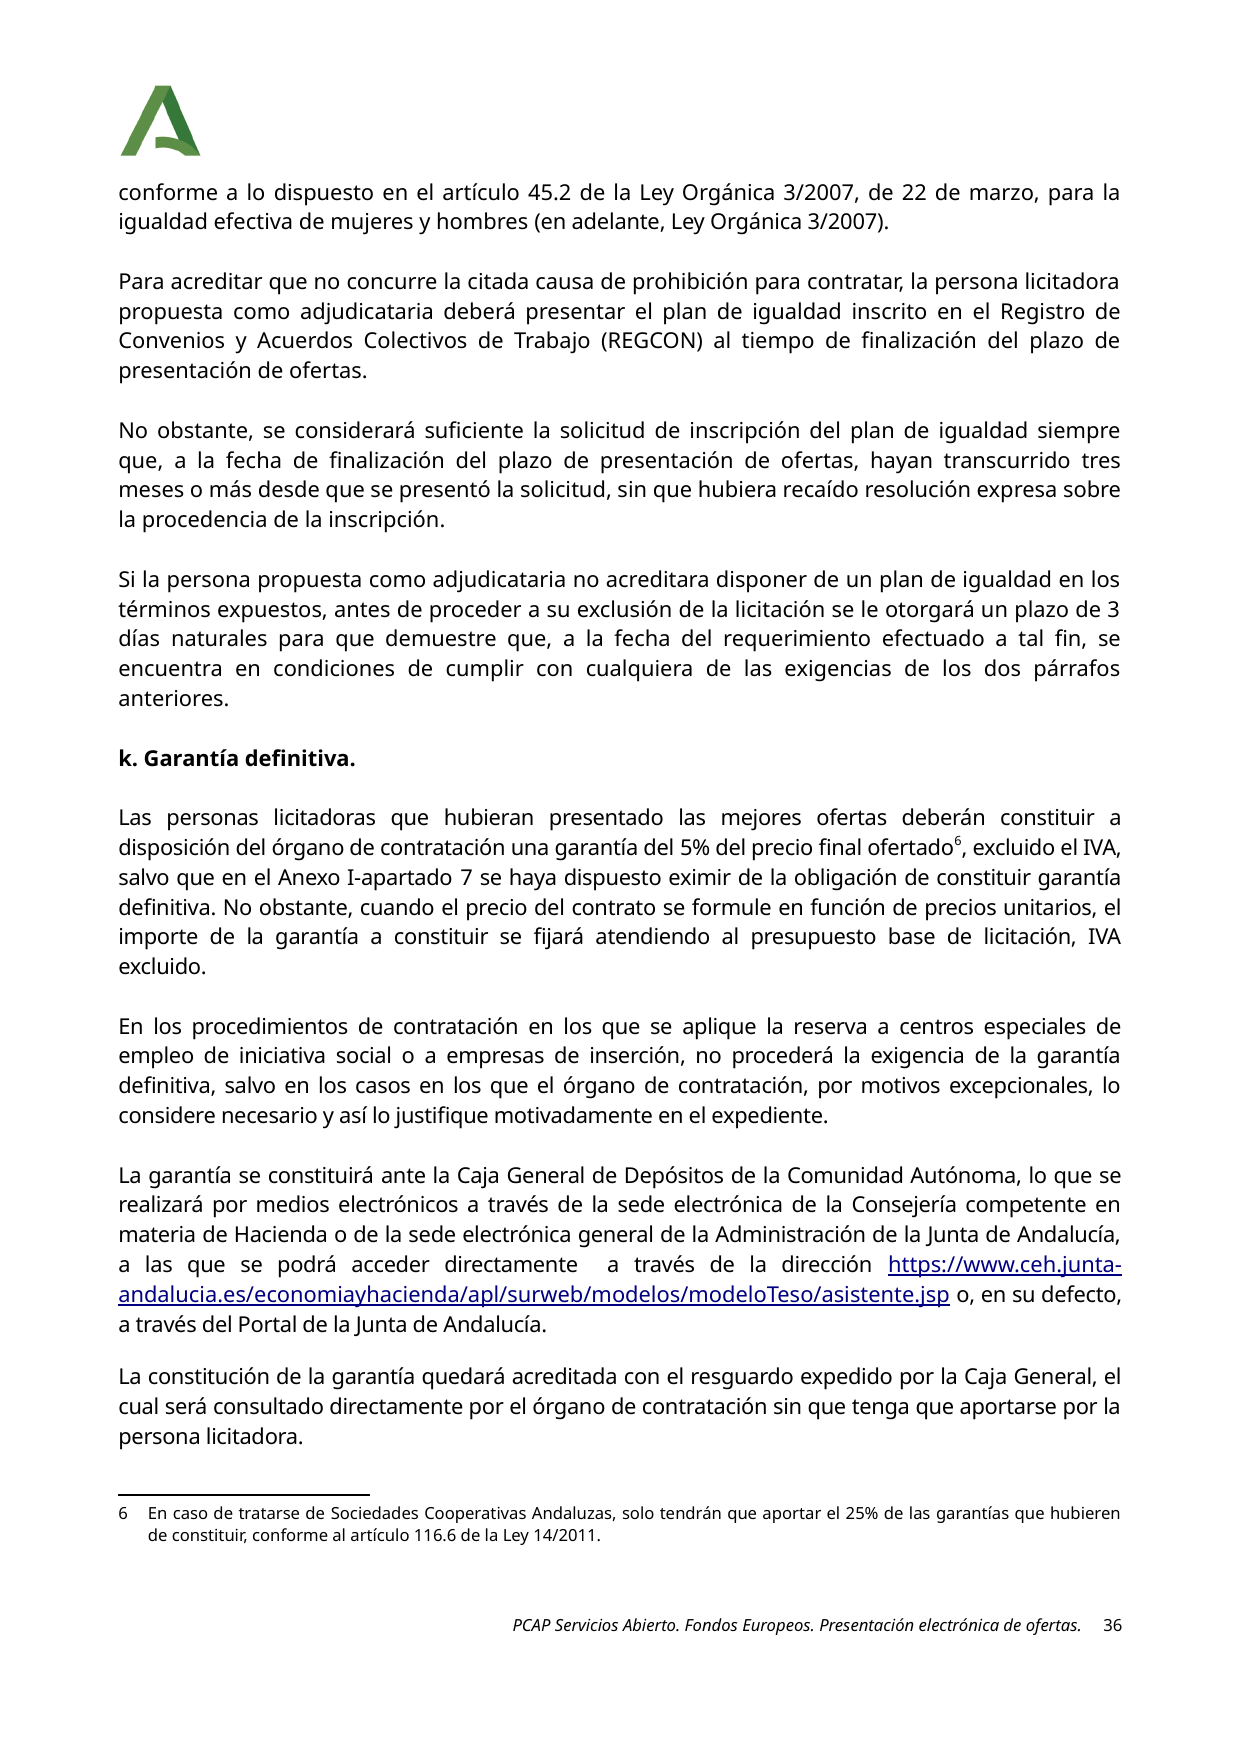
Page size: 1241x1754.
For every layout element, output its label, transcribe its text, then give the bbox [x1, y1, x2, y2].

text Si la persona propuesta como adjudicataria no acreditara disponer de un plan de igualdad en los términos expuestos, antes de proceder a su exclusión de la licitación se le otorgará un plazo de 3 días naturales para que demuestre que, a la fecha del requerimiento efectuado a tal fin, se encuentra en condiciones de cumplir con cualquiera de las exigencias de los dos párrafos anteriores. [118, 564, 1122, 713]
text La garantía se constituirá ante la Caja General de Depósitos de la Comunidad Autónoma, lo que se realizará por medios electrónicos a través de la sede electrónica de la Consejería competente en materia de Hacienda o de la sede electrónica general de la Administración de la Junta de Andalucía, a las que se podrá acceder directamente a través de la dirección https://www.ceh.junta-andalucia.es/economiayhacienda/apl/surweb/modelos/modeloTeso/asistente.jsp o, en su defecto, a través del Portal de la Junta de Andalucía. [118, 1160, 1122, 1338]
text En caso de tratarse de Sociedades Cooperativas Andaluzas, solo tendrán que aportar el 25% de las garantías que hubieren de constituir, conforme al artículo 116.6 de la Ley 14/2011. [118, 1501, 1122, 1547]
text k. Garantía definitiva. [118, 743, 1122, 772]
text conforme a lo dispuesto en el artículo 45.2 de la Ley Orgánica 3/2007, de 22 de marzo, para la igualdad efectiva de mujeres y hombres (en adelante, Ley Orgánica 3/2007). [118, 177, 1122, 236]
text No obstante, se considerará suficiente la solicitud de inscripción del plan de igualdad siempre que, a la fecha de finalización del plazo de presentación de ofertas, hayan transcurrido tres meses o más desde que se presentó la solicitud, sin que hubiera recaído resolución expresa sobre la procedencia de la inscripción. [118, 415, 1122, 534]
text Las personas licitadoras que hubieran presentado las mejores ofertas deberán constituir a disposición del órgano de contratación una garantía del 5% del precio final ofertado, excluido el IVA, salvo que en el Anexo I-apartado 7 se haya dispuesto eximir de la obligación de constituir garantía definitiva. No obstante, cuando el precio del contrato se formule en función de precios unitarios, el importe de la garantía a constituir se fijará atendiendo al presupuesto base de licitación, IVA excluido. [118, 802, 1122, 981]
text Para acreditar que no concurre la citada causa de prohibición para contratar, la persona licitadora propuesta como adjudicataria deberá presentar el plan de igualdad inscrito en el Registro de Convenios y Acuerdos Colectivos de Trabajo (REGCON) al tiempo de finalización del plazo de presentación de ofertas. [118, 266, 1122, 385]
text La constitución de la garantía quedará acreditada con el resguardo expedido por la Caja General, el cual será consultado directamente por el órgano de contratación sin que tenga que aportarse por la persona licitadora. [118, 1361, 1122, 1451]
picture [116, 81, 205, 160]
text En los procedimientos de contratación en los que se aplique la reserva a centros especiales de empleo de iniciativa social o a empresas de inserción, no procederá la exigencia de la garantía definitiva, salvo en los casos en los que el órgano de contratación, por motivos excepcionales, lo considere necesario y así lo justifique motivadamente en el expediente. [118, 1011, 1122, 1130]
